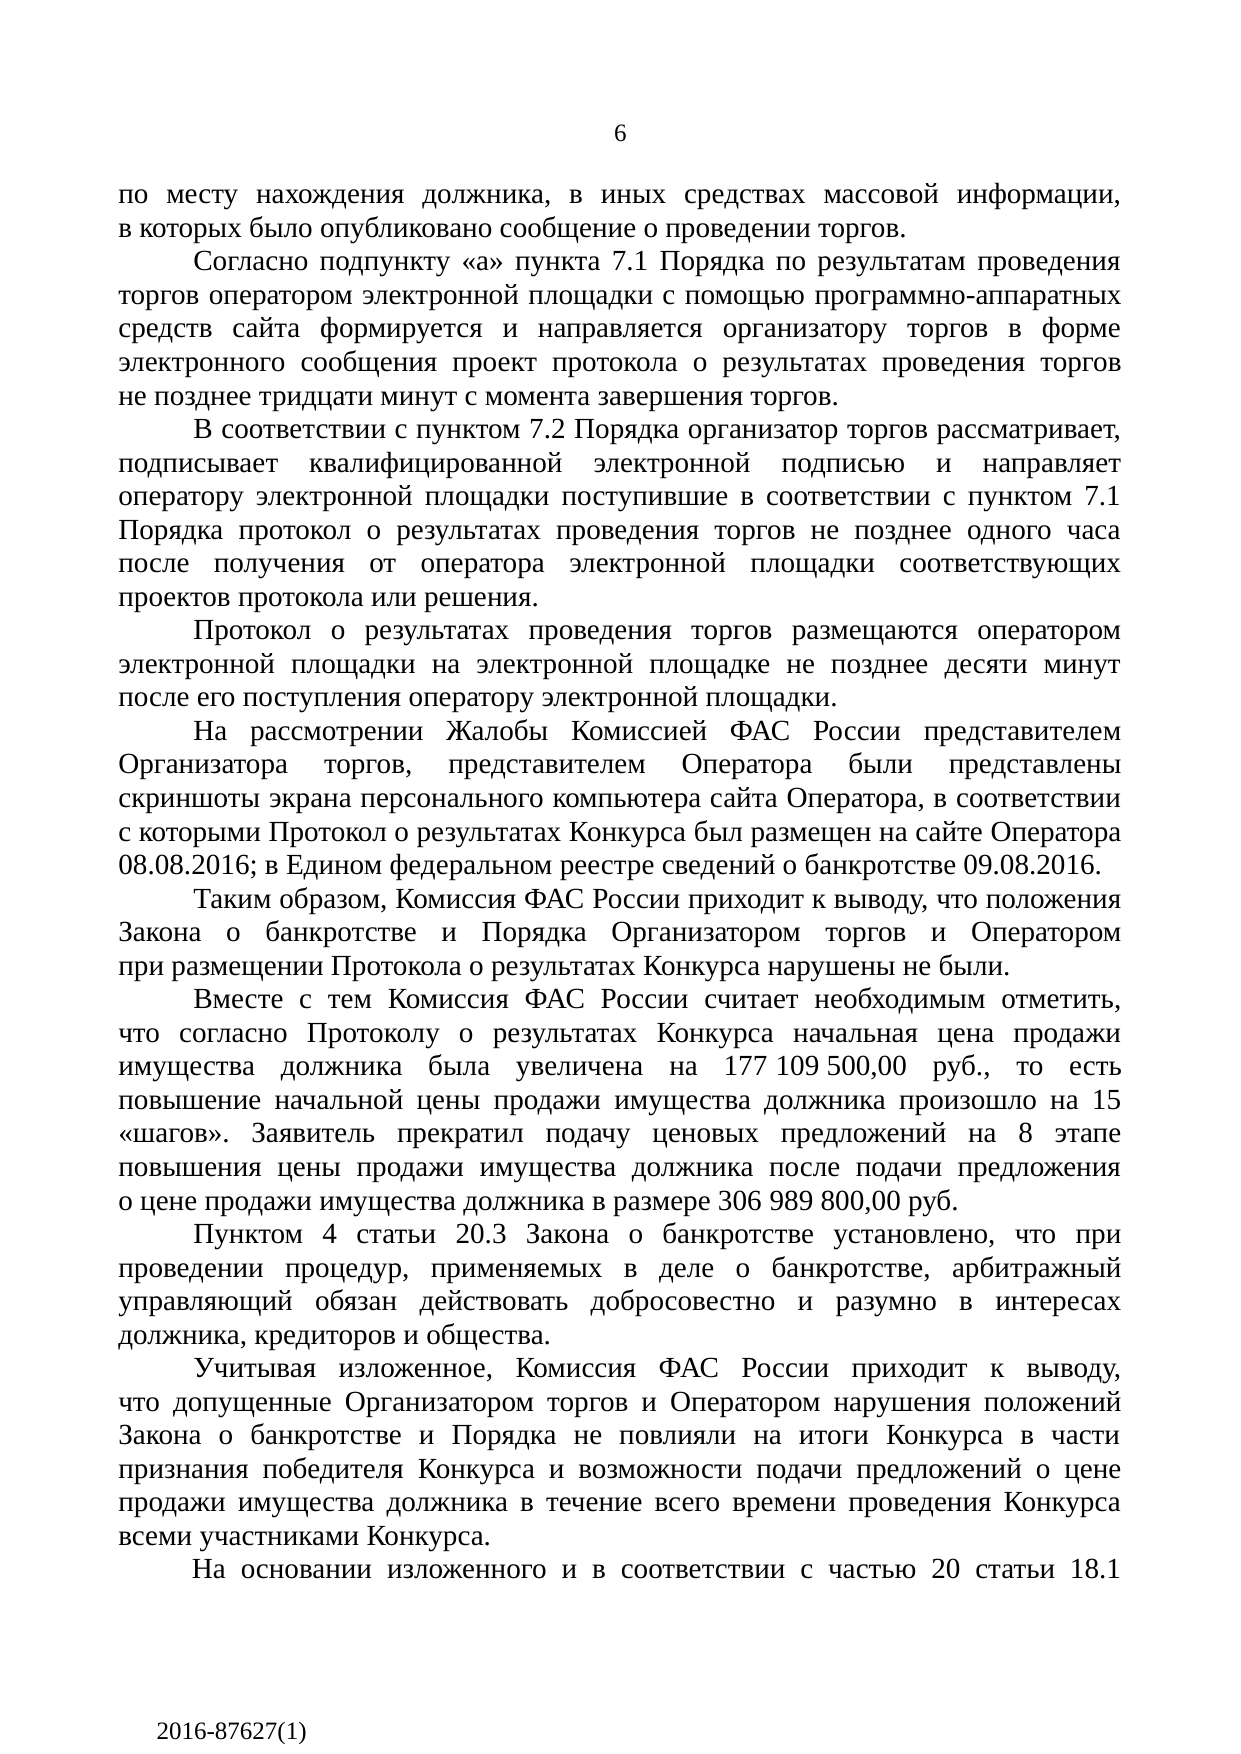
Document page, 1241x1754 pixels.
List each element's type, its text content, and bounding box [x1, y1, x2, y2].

text Учитывая изложенное, Комиссия ФАС России приходит к выводу, что допущенные Организатором торгов и Оператором нарушения положений Закона о банкротстве и Порядка не повлияли на итоги Конкурса в части признания победителя Конкурса и возможности подачи предложений о цене продажи имущества должника в течение всего времени проведения Конкурса всеми участниками Конкурса. [118, 1350, 1122, 1552]
text по месту нахождения должника, в иных средствах массовой информации, в которых было опубликовано сообщение о проведении торгов. [118, 176, 1122, 243]
text На рассмотрении Жалобы Комиссией ФАС России представителем Организатора торгов, представителем Оператора были представлены скриншоты экрана персонального компьютера сайта Оператора, в соответствии с которыми Протокол о результатах Конкурса был размещен на сайте Оператора 08.08.2016; в Едином федеральном реестре сведений о банкротстве 09.08.2016. [118, 713, 1122, 881]
text Таким образом, Комиссия ФАС России приходит к выводу, что положения Закона о банкротстве и Порядка Организатором торгов и Оператором при размещении Протокола о результатах Конкурса нарушены не были. [118, 881, 1122, 981]
text Пунктом 4 статьи 20.3 Закона о банкротстве установлено, что при проведении процедур, применяемых в деле о банкротстве, арбитражный управляющий обязан действовать добросовестно и разумно в интересах должника, кредиторов и общества. [118, 1216, 1122, 1350]
text В соответствии с пунктом 7.2 Порядка организатор торгов рассматривает, подписывает квалифицированной электронной подписью и направляет оператору электронной площадки поступившие в соответствии с пунктом 7.1 Порядка протокол о результатах проведения торгов не позднее одного часа после получения от оператора электронной площадки соответствующих проектов протокола или решения. [118, 411, 1122, 612]
text Вместе с тем Комиссия ФАС России считает необходимым отметить, что согласно Протоколу о результатах Конкурса начальная цена продажи имущества должника была увеличена на 177 109 500,00 руб., то есть повышение начальной цены продажи имущества должника произошло на 15 «шагов». Заявитель прекратил подачу ценовых предложений на 8 этапе повышения цены продажи имущества должника после подачи предложения о цене продажи имущества должника в размере 306 989 800,00 руб. [118, 981, 1122, 1216]
text На основании изложенного и в соответствии с частью 20 статьи 18.1 [118, 1552, 1122, 1585]
text Согласно подпункту «а» пункта 7.1 Порядка по результатам проведения торгов оператором электронной площадки с помощью программно-аппаратных средств сайта формируется и направляется организатору торгов в форме электронного сообщения проект протокола о результатах проведения торгов не позднее тридцати минут с момента завершения торгов. [118, 243, 1122, 411]
text Протокол о результатах проведения торгов размещаются оператором электронной площадки на электронной площадке не позднее десяти минут после его поступления оператору электронной площадки. [118, 612, 1122, 713]
